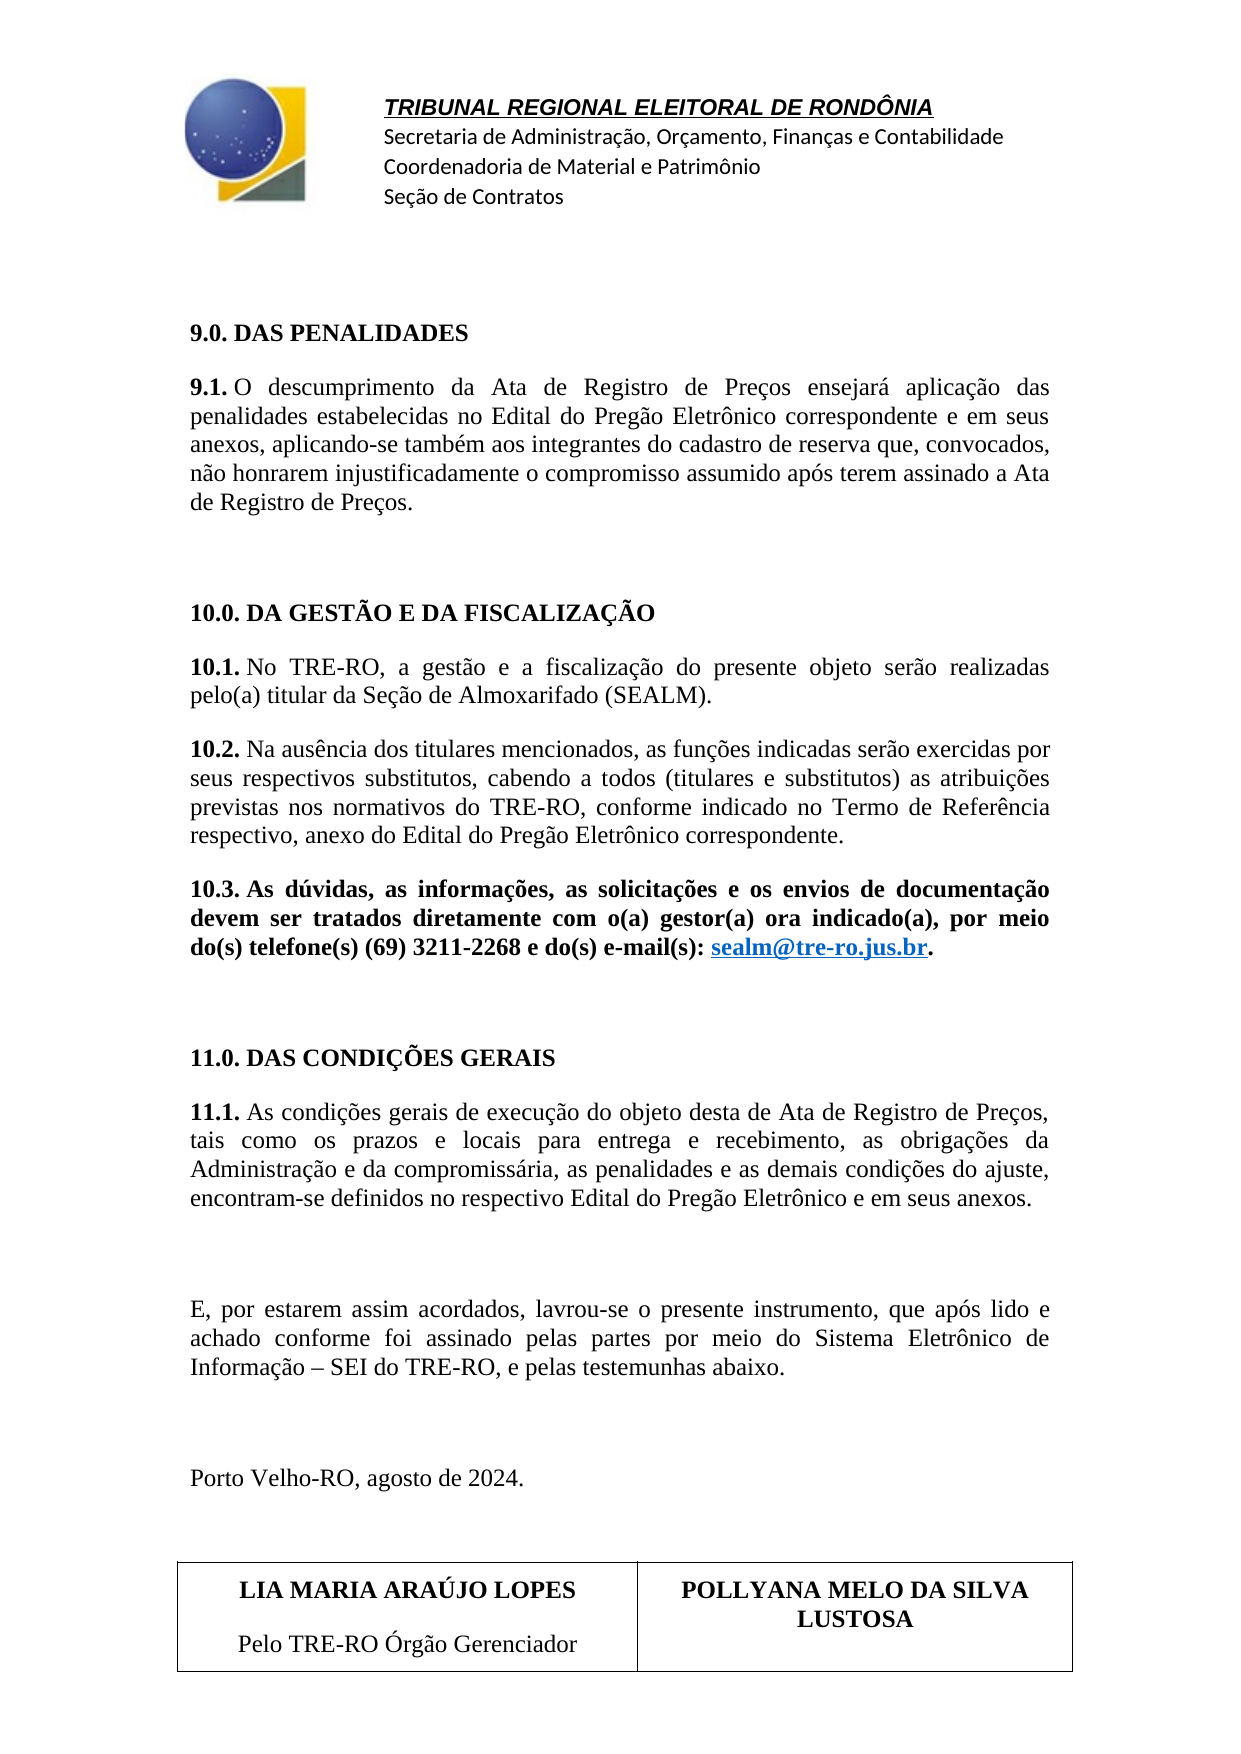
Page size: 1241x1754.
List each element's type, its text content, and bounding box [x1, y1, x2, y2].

text 10.0. DA GESTÃO E DA FISCALIZAÇÃO [190, 598, 1051, 627]
table_header POLLYANA MELO DA SILVA LUSTOSA [638, 1563, 1072, 1671]
text 11.1. As condições gerais de execução do objeto desta de Ata de Registro de Preços, tais como os prazos e locais para entrega e recebimento, as obrigações da Administração e da compromissária, as penalidades e as demais condições do ajuste, encontram-se definidos no respectivo Edital do Pregão Eletrônico e em seus anexos. [190, 1097, 1051, 1212]
text 9.0. DAS PENALIDADES [190, 318, 1051, 347]
table_header LIA MARIA ARAÚJO LOPES Pelo TRE-RO Órgão Gerenciador [178, 1563, 637, 1671]
text E, por estarem assim acordados, lavrou-se o presente instrumento, que após lido e achado conforme foi assinado pelas partes por meio do Sistema Eletrônico de Informação – SEI do TRE-RO, e pelas testemunhas abaixo. [190, 1294, 1051, 1380]
text 10.2. Na ausência dos titulares mencionados, as funções indicadas serão exercidas por seus respectivos substitutos, cabendo a todos (titulares e substitutos) as atribuições previstas nos normativos do TRE-RO, conforme indicado no Termo de Referência respectivo, anexo do Edital do Pregão Eletrônico correspondente. [190, 734, 1051, 849]
text 10.1. No TRE-RO, a gestão e a fiscalização do presente objeto serão realizadas pelo(a) titular da Seção de Almoxarifado (SEALM). [190, 652, 1051, 709]
text Porto Velho-RO, agosto de 2024. [190, 1463, 1051, 1492]
text 10.3. As dúvidas, as informações, as solicitações e os envios de documentação devem ser tratados diretamente com o(a) gestor(a) ora indicado(a), por meio do(s) telefone(s) (69) 3211-2268 e do(s) e-mail(s): sealm@tre-ro.jus.br. [190, 874, 1051, 961]
text 9.1. O descumprimento da Ata de Registro de Preços ensejará aplicação das penalidades estabelecidas no Edital do Pregão Eletrônico correspondente e em seus anexos, aplicando-se também aos integrantes do cadastro de reserva que, convocados, não honrarem injustificadamente o compromisso assumido após terem assinado a Ata de Registro de Preços. [190, 372, 1051, 516]
text 11.0. DAS CONDIÇÕES GERAIS [190, 1043, 1051, 1072]
